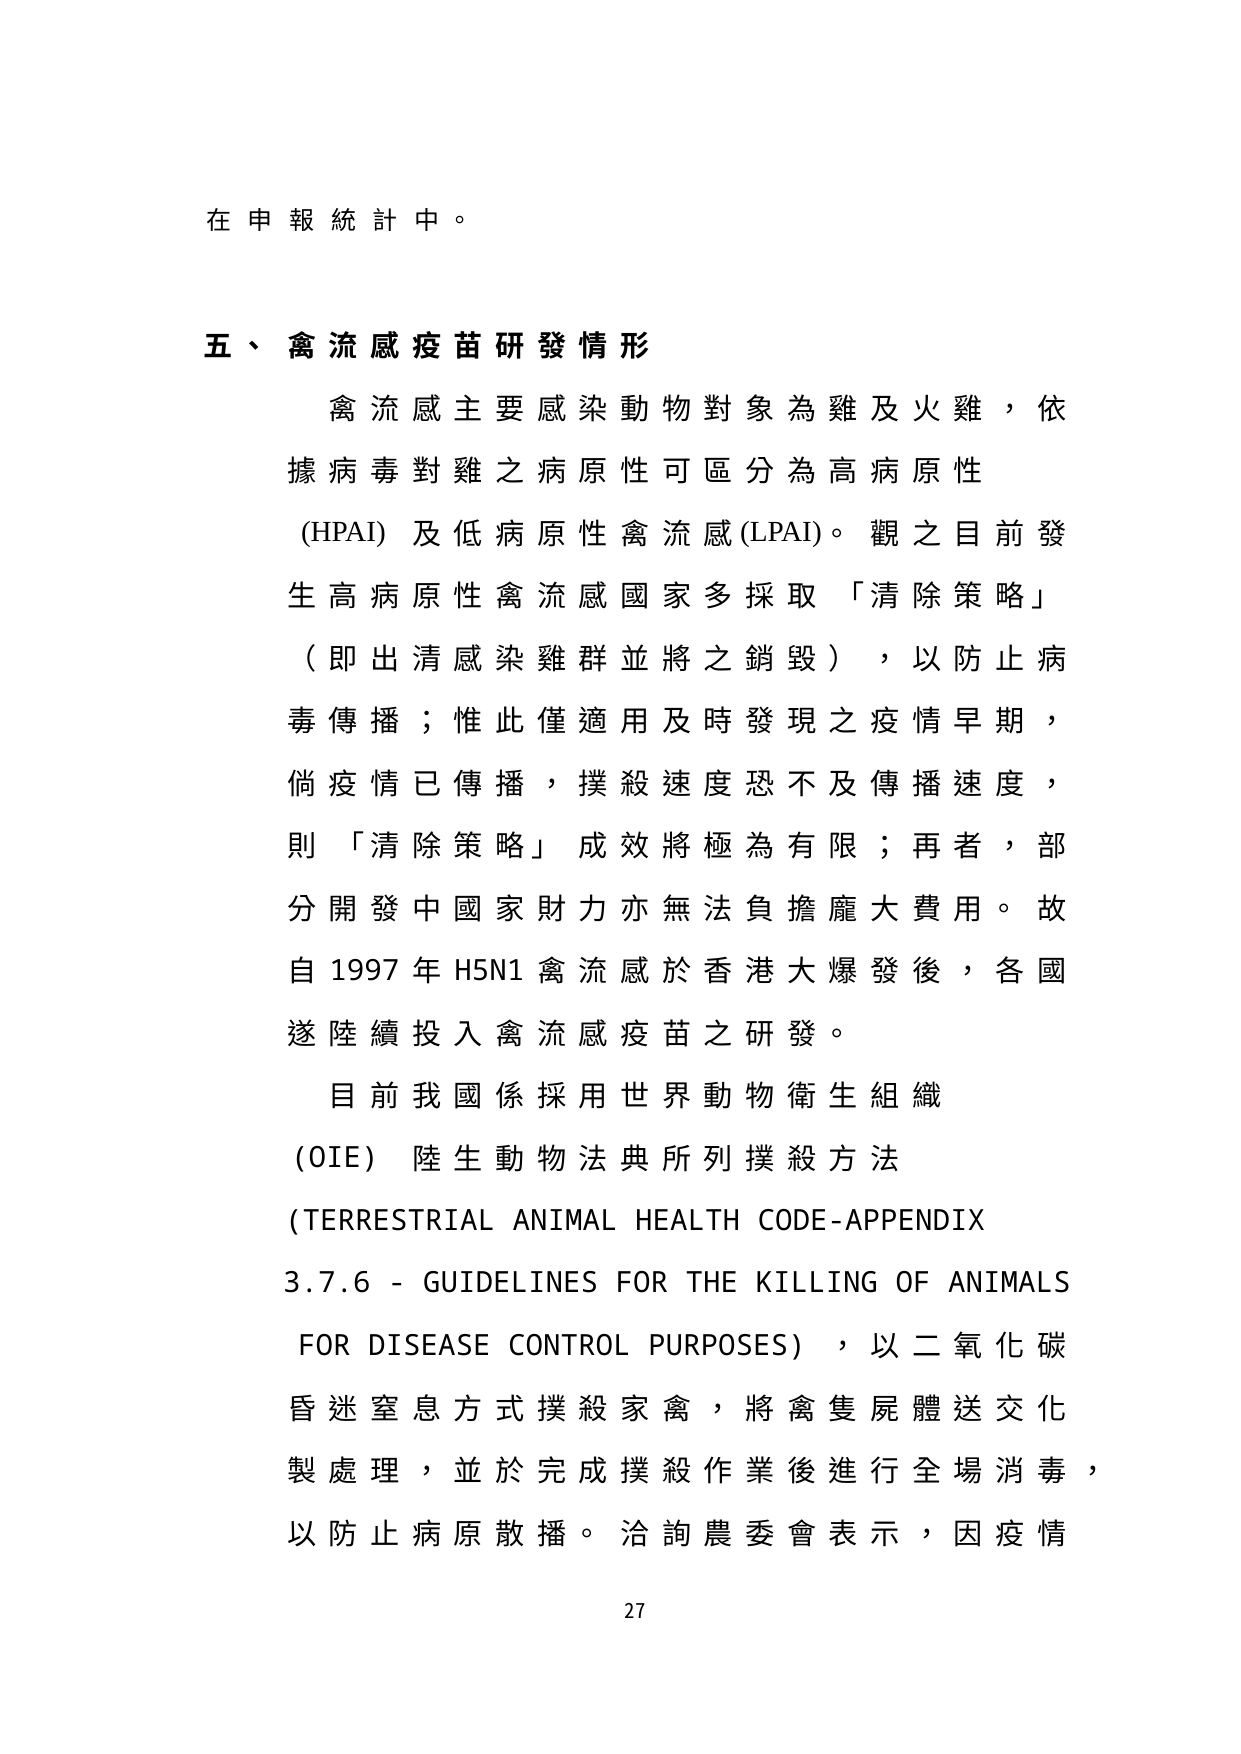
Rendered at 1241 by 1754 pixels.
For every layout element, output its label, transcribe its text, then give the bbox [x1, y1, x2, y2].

text 在申報統計中。 [197, 177, 1072, 240]
text 禽流感主要感染動物對象為雞及火雞，依據病毒對雞之病原性可區分為高病原性(HPAI)及低病原性禽流感(LPAI)。觀之目前發生高病原性禽流感國家多採取「清除策略」（即出清感染雞群並將之銷毀），以防止病毒傳播；惟此僅適用及時發現之疫情早期，倘疫情已傳播，撲殺速度恐不及傳播速度，則「清除策略」成效將極為有限；再者，部分開發中國家財力亦無法負擔龐大費用。故自1997年H5N1禽流感於香港大爆發後，各國遂陸續投入禽流感疫苗之研發。 [256, 365, 1072, 1052]
text 五、禽流感疫苗研發情形 [197, 302, 1072, 365]
text 目前我國係採用世界動物衛生組織 (OIE) 陸生動物法典所列撲殺方法 (TERRESTRIAL ANIMAL HEALTH CODE-APPENDIX 3.7.6 - GUIDELINES FOR THE KILLING OF ANIMALS FOR DISEASE CONTROL PURPOSES)，以二氧化碳昏迷窒息方式撲殺家禽，將禽隻屍體送交化製處理，並於完成撲殺作業後進行全場消毒，以防止病原散播。洽詢農委會表示，因疫情逐年擴大，且耽憂未來發生禽傳人疫情；該會主管「財團法人農業科技研究院」於101年度至105年度間累計已投入847萬4千元於禽流感疫苗之研發工作；目前完成H5N2亞型H5次單位疫苗及H5N1次單位疫苗之開發，H5N1亞型H5次單位疫苗則待審核中（各年度辦理計畫名稱、經費及執行情形詳如附表7）。 [256, 1052, 1072, 1552]
